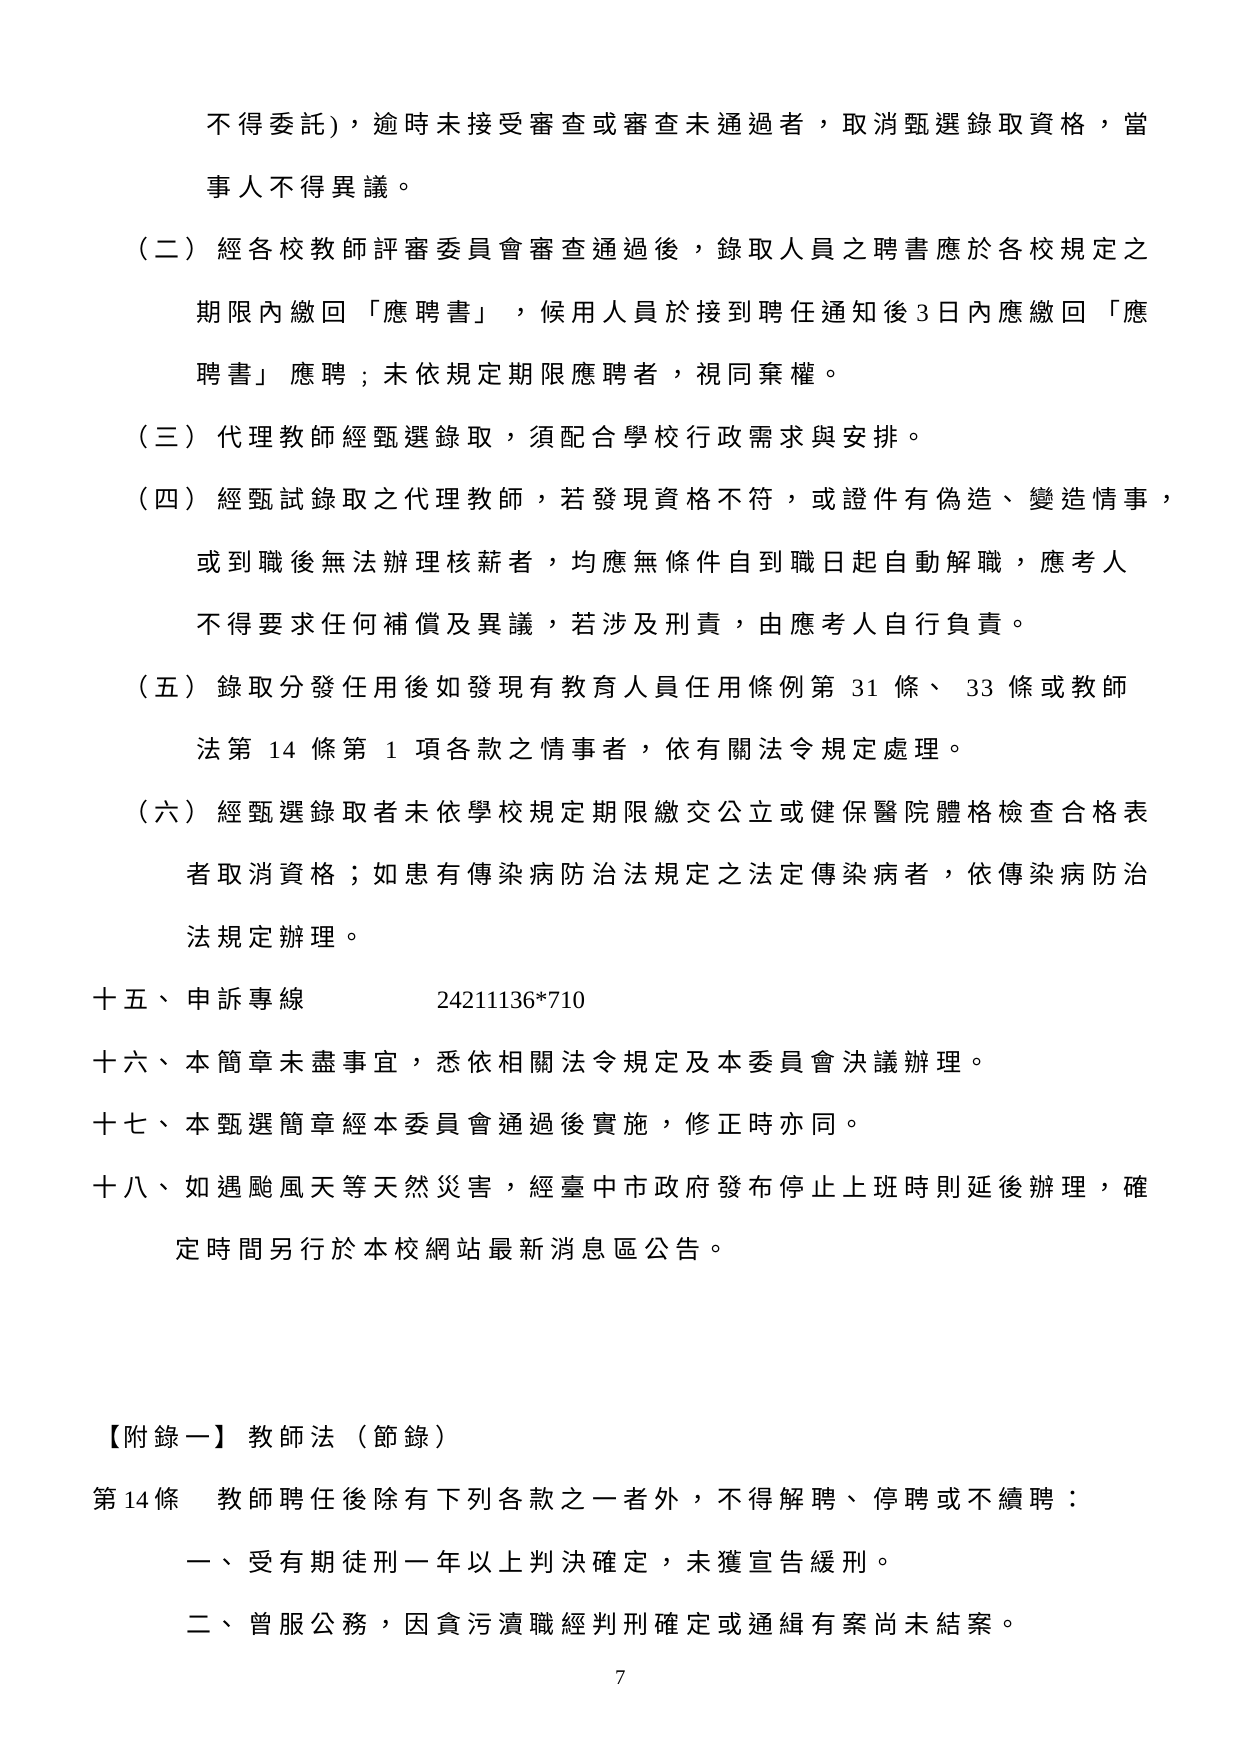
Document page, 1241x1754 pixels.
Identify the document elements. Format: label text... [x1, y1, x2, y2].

text （四）經甄試錄取之代理教師，若發現資格不符，或證件有偽造、變造情事，或到職後無法辦理核薪者，均應無條件自到職日起自動解職，應考人不得要求任何補償及異議，若涉及刑責，由應考人自行負責。 [112, 456, 1151, 643]
text （三）代理教師經甄選錄取，須配合學校行政需求與安排。 [89, 393, 1151, 456]
text 【附錄一】教師法（節錄） [89, 1393, 1151, 1456]
text 併同錄取通知公告，錄取人員應於公告時間攜帶學、經歷及相關證件正本至本校接受教師評審委員會審查，完成資格審查程序(須親自辦理，不得委託)，逾時未接受審查或審查未通過者，取消甄選錄取資格，當事人不得異議。 [194, 81, 1151, 206]
text 一、受有期徒刑一年以上判決確定，未獲宣告緩刑。 [89, 1518, 1151, 1581]
text 十八、如遇颱風天等天然災害，經臺中市政府發布停止上班時則延後辦理，確定時間另行於本校網站最新消息區公告。 [89, 1143, 1151, 1268]
text （六）經甄選錄取者未依學校規定期限繳交公立或健保醫院體格檢查合格表者取消資格；如患有傳染病防治法規定之法定傳染病者，依傳染病防治法規定辦理。 [115, 768, 1151, 956]
text 十七、本甄選簡章經本委員會通過後實施，修正時亦同。 [89, 1081, 1151, 1143]
text 十六、本簡章未盡事宜，悉依相關法令規定及本委員會決議辦理。 [89, 1018, 1151, 1081]
text 二、曾服公務，因貪污瀆職經判刑確定或通緝有案尚未結案。 [89, 1581, 1151, 1643]
text 十五、申訴專線 24211136*710 [89, 956, 1151, 1018]
text （二）經各校教師評審委員會審查通過後，錄取人員之聘書應於各校規定之期限內繳回「應聘書」，候用人員於接到聘任通知後3日內應繳回「應聘書」應聘﹔未依規定期限應聘者，視同棄權。 [114, 206, 1151, 393]
text 第14條 教師聘任後除有下列各款之一者外，不得解聘、停聘或不續聘： [89, 1456, 1151, 1518]
text （五）錄取分發任用後如發現有教育人員任用條例第31條、33條或教師法第14條第1項各款之情事者，依有關法令規定處理。 [112, 643, 1151, 768]
